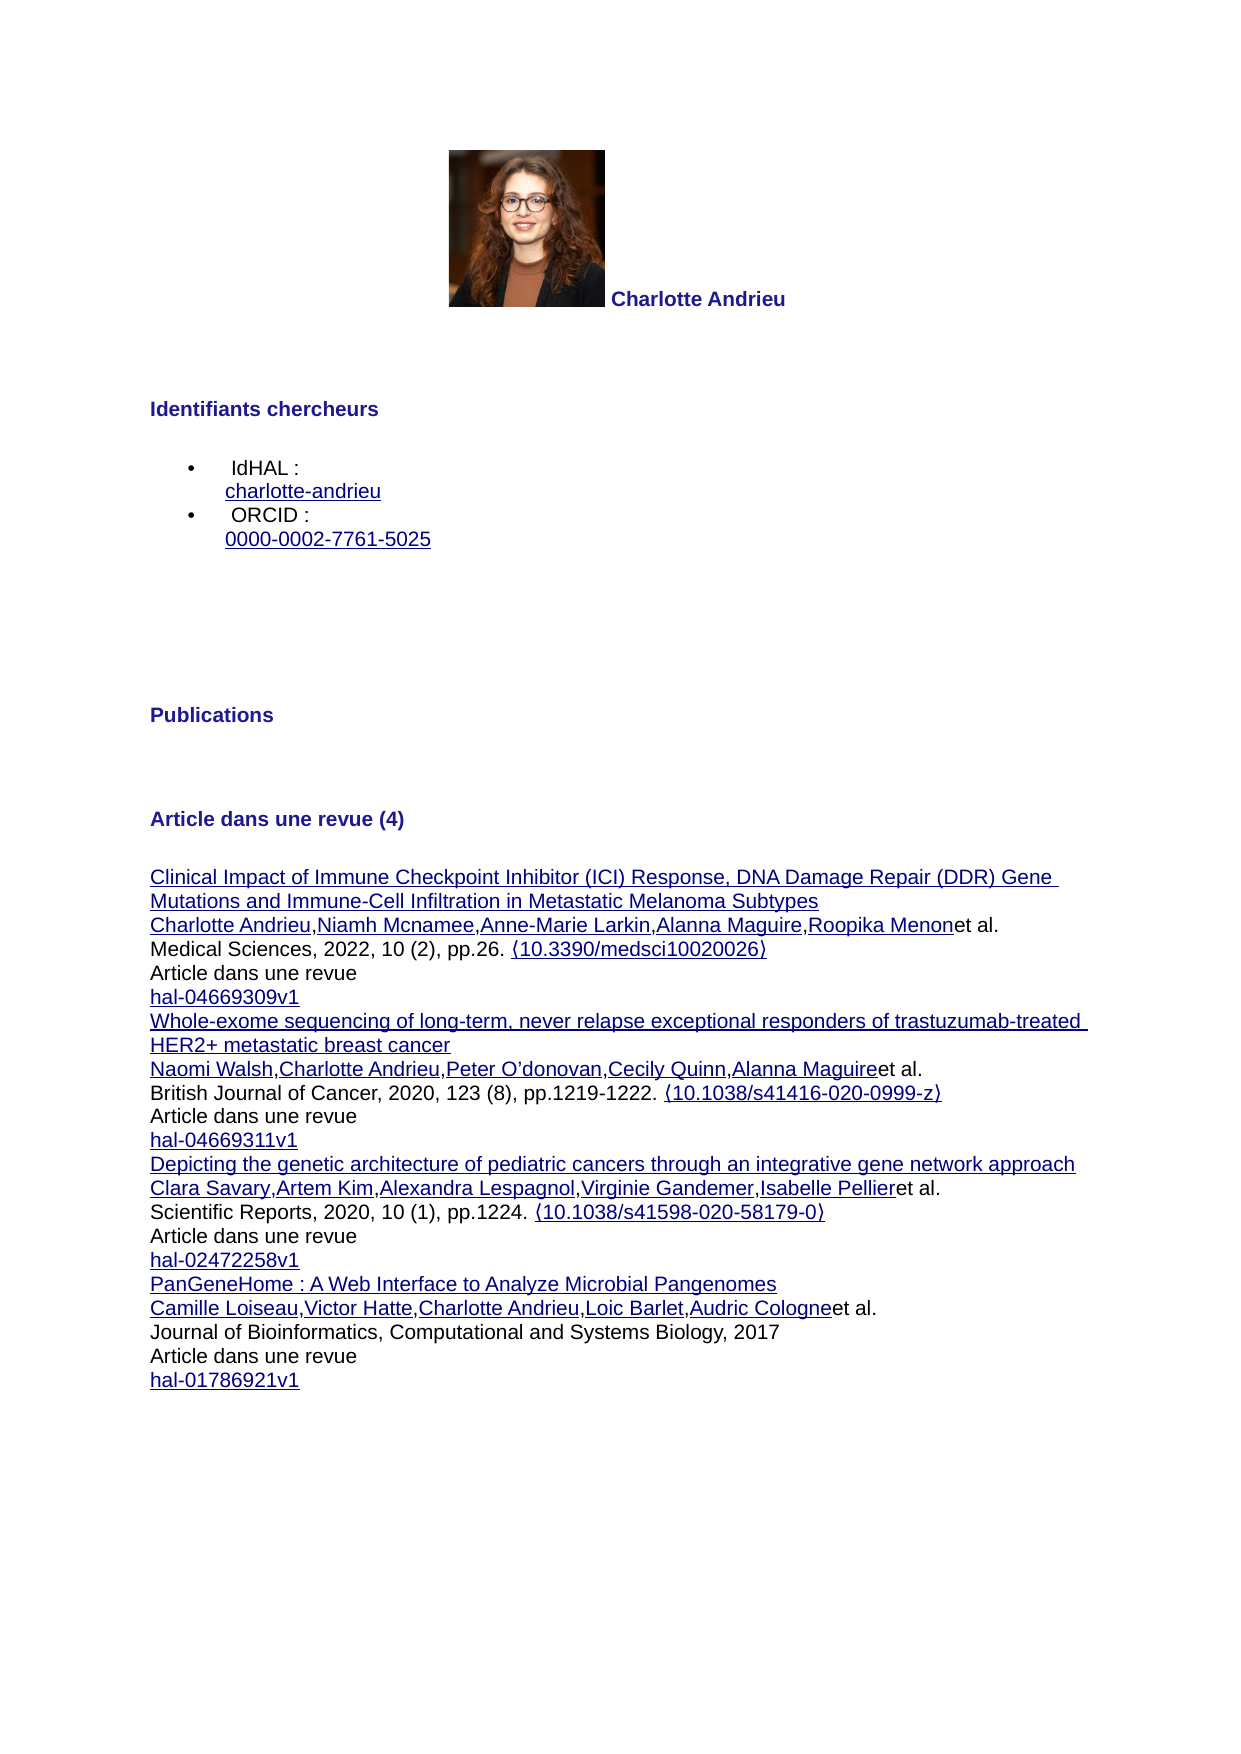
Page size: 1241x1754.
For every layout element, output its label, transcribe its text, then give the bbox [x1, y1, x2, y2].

table_cell Depicting the genetic architecture of pediatric cancers through an integrative gene network approach Clara Savary,Artem Kim,Alexandra Lespagnol,Virginie Gandemer,Isabelle Pellieret al. Scientific Reports, 2020, 10 (1), pp.1224. ⟨10.1038/s41598-020-58179-0⟩ Article dans une revue hal-02472258v1 [150, 1152, 1090, 1272]
subtitle Publications [150, 703, 1090, 727]
table_cell Whole-exome sequencing of long-term, never relapse exceptional responders of trastuzumab-treated HER2+ metastatic breast cancer Naomi Walsh,Charlotte Andrieu,Peter O’donovan,Cecily Quinn,Alanna Maguireet al. British Journal of Cancer, 2020, 123 (8), pp.1219-1222. ⟨10.1038/s41416-020-0999-z⟩ Article dans une revue hal-04669311v1 [150, 1009, 1090, 1152]
table_cell PanGeneHome : A Web Interface to Analyze Microbial Pangenomes Camille Loiseau,Victor Hatte,Charlotte Andrieu,Loic Barlet,Audric Cologneet al. Journal of Bioinformatics, Computational and Systems Biology, 2017 Article dans une revue hal-01786921v1 [150, 1272, 1090, 1392]
list IdHAL : [187, 455, 1090, 479]
picture [448, 150, 605, 307]
list charlotte-andrieu [187, 479, 1090, 503]
subtitle Charlotte Andrieu [150, 150, 1090, 311]
subtitle Article dans une revue (4) [150, 806, 1090, 830]
list 0000-0002-7761-5025 [187, 527, 1090, 551]
subtitle Identifiants chercheurs [150, 397, 1090, 421]
list ORCID : [187, 503, 1090, 527]
table_header Clinical Impact of Immune Checkpoint Inhibitor (ICI) Response, DNA Damage Repair (DDR) Gene Mutations and Immune-Cell Infiltration in Metastatic Melanoma Subtypes Charlotte Andrieu,Niamh Mcnamee,Anne-Marie Larkin,Alanna Maguire,Roopika Menonet al. Medical Sciences, 2022, 10 (2), pp.26. ⟨10.3390/medsci10020026⟩ Article dans une revue hal-04669309v1 [150, 865, 1090, 1008]
